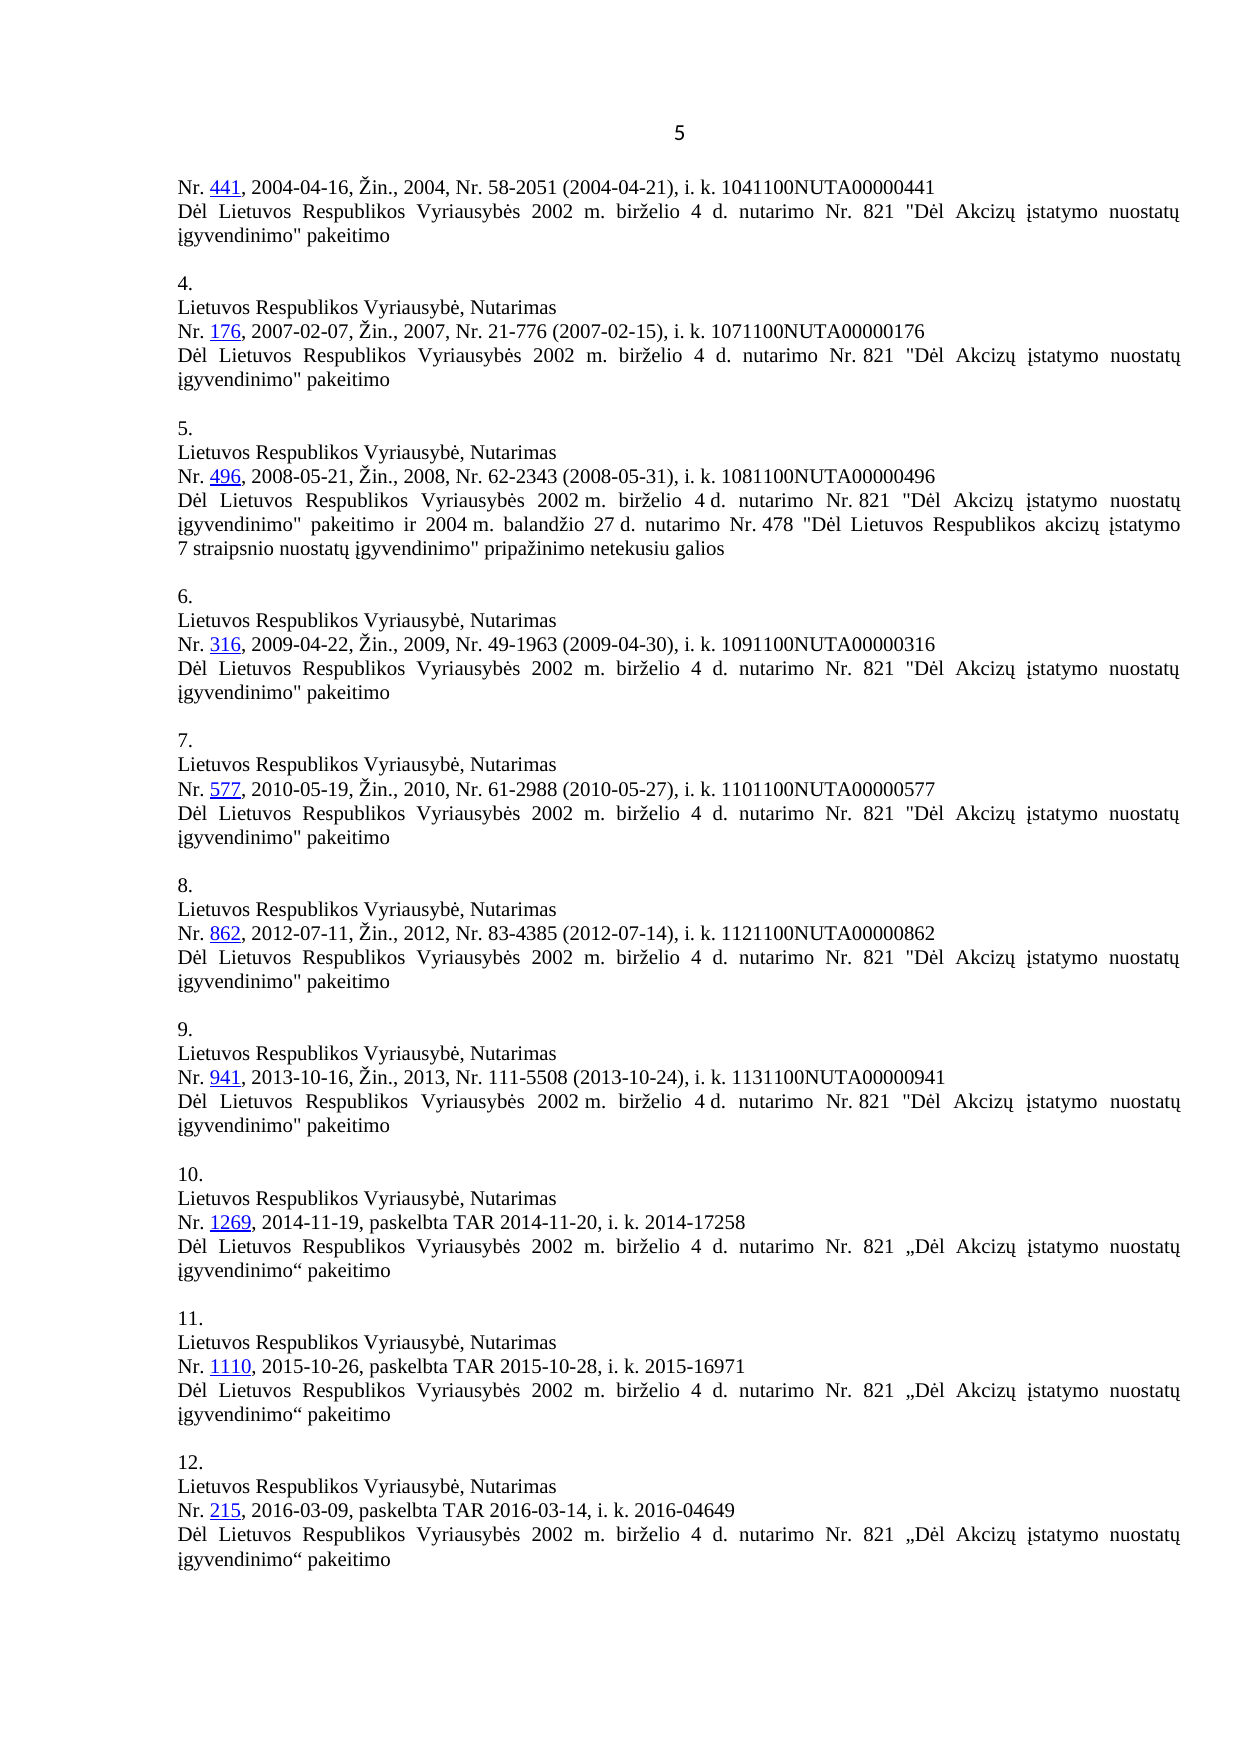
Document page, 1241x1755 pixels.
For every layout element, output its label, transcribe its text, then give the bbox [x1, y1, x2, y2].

text Dėl Lietuvos Respublikos Vyriausybės 2002 m. birželio 4 d. nutarimo Nr. 821 „Dėl Akcizų įstatymo nuostatų įgyvendinimo“ pakeitimo [177, 1378, 1181, 1426]
text 10. [177, 1161, 1181, 1186]
text 11. [177, 1306, 1181, 1330]
text Lietuvos Respublikos Vyriausybė, Nutarimas [177, 752, 1181, 776]
text Dėl Lietuvos Respublikos Vyriausybės 2002 m. birželio 4 d. nutarimo Nr. 821 „Dėl Akcizų įstatymo nuostatų įgyvendinimo“ pakeitimo [177, 1234, 1181, 1282]
text 4. [177, 271, 1181, 295]
text Nr. 215, 2016-03-09, paskelbta TAR 2016-03-14, i. k. 2016-04649 [177, 1498, 1181, 1522]
text Nr. 496, 2008-05-21, Žin., 2008, Nr. 62-2343 (2008-05-31), i. k. 1081100NUTA00000496 [177, 464, 1181, 488]
text Dėl Lietuvos Respublikos Vyriausybės 2002 m. birželio 4 d. nutarimo Nr. 821 "Dėl Akcizų įstatymo nuostatų įgyvendinimo" pakeitimo [177, 343, 1181, 391]
text Lietuvos Respublikos Vyriausybė, Nutarimas [177, 897, 1181, 921]
text 6. [177, 584, 1181, 608]
text Lietuvos Respublikos Vyriausybė, Nutarimas [177, 608, 1181, 632]
text Nr. 1110, 2015-10-26, paskelbta TAR 2015-10-28, i. k. 2015-16971 [177, 1354, 1181, 1378]
text Nr. 316, 2009-04-22, Žin., 2009, Nr. 49-1963 (2009-04-30), i. k. 1091100NUTA00000316 [177, 632, 1181, 656]
text Dėl Lietuvos Respublikos Vyriausybės 2002 m. birželio 4 d. nutarimo Nr. 821 "Dėl Akcizų įstatymo nuostatų įgyvendinimo" pakeitimo [177, 801, 1181, 849]
text Nr. 862, 2012-07-11, Žin., 2012, Nr. 83-4385 (2012-07-14), i. k. 1121100NUTA00000862 [177, 921, 1181, 945]
text 7. [177, 728, 1181, 752]
text Dėl Lietuvos Respublikos Vyriausybės 2002 m. birželio 4 d. nutarimo Nr. 821 "Dėl Akcizų įstatymo nuostatų įgyvendinimo" pakeitimo [177, 945, 1181, 993]
text Dėl Lietuvos Respublikos Vyriausybės 2002 m. birželio 4 d. nutarimo Nr. 821 "Dėl Akcizų įstatymo nuostatų įgyvendinimo" pakeitimo [177, 1089, 1181, 1137]
text Lietuvos Respublikos Vyriausybė, Nutarimas [177, 1474, 1181, 1498]
text Nr. 441, 2004-04-16, Žin., 2004, Nr. 58-2051 (2004-04-21), i. k. 1041100NUTA00000441 [177, 175, 1181, 199]
text Dėl Lietuvos Respublikos Vyriausybės 2002 m. birželio 4 d. nutarimo Nr. 821 "Dėl Akcizų įstatymo nuostatų įgyvendinimo" pakeitimo [177, 199, 1181, 247]
text Dėl Lietuvos Respublikos Vyriausybės 2002 m. birželio 4 d. nutarimo Nr. 821 „Dėl Akcizų įstatymo nuostatų įgyvendinimo“ pakeitimo [177, 1522, 1181, 1571]
text Nr. 941, 2013-10-16, Žin., 2013, Nr. 111-5508 (2013-10-24), i. k. 1131100NUTA00000941 [177, 1065, 1181, 1089]
text Lietuvos Respublikos Vyriausybė, Nutarimas [177, 295, 1181, 319]
text Lietuvos Respublikos Vyriausybė, Nutarimas [177, 1330, 1181, 1354]
text 8. [177, 873, 1181, 897]
text Dėl Lietuvos Respublikos Vyriausybės 2002 m. birželio 4 d. nutarimo Nr. 821 "Dėl Akcizų įstatymo nuostatų įgyvendinimo" pakeitimo ir 2004 m. balandžio 27 d. nutarimo Nr. 478 "Dėl Lietuvos Respublikos akcizų įstatymo 7 straipsnio nuostatų įgyvendinimo" pripažinimo netekusiu galios [177, 488, 1181, 560]
text 12. [177, 1450, 1181, 1474]
text Lietuvos Respublikos Vyriausybė, Nutarimas [177, 439, 1181, 464]
text 9. [177, 1017, 1181, 1041]
text Lietuvos Respublikos Vyriausybė, Nutarimas [177, 1041, 1181, 1065]
text Nr. 577, 2010-05-19, Žin., 2010, Nr. 61-2988 (2010-05-27), i. k. 1101100NUTA00000577 [177, 776, 1181, 801]
text 5. [177, 416, 1181, 439]
text Lietuvos Respublikos Vyriausybė, Nutarimas [177, 1186, 1181, 1209]
text Nr. 176, 2007-02-07, Žin., 2007, Nr. 21-776 (2007-02-15), i. k. 1071100NUTA00000176 [177, 319, 1181, 343]
text Dėl Lietuvos Respublikos Vyriausybės 2002 m. birželio 4 d. nutarimo Nr. 821 "Dėl Akcizų įstatymo nuostatų įgyvendinimo" pakeitimo [177, 656, 1181, 704]
text Nr. 1269, 2014-11-19, paskelbta TAR 2014-11-20, i. k. 2014-17258 [177, 1209, 1181, 1234]
